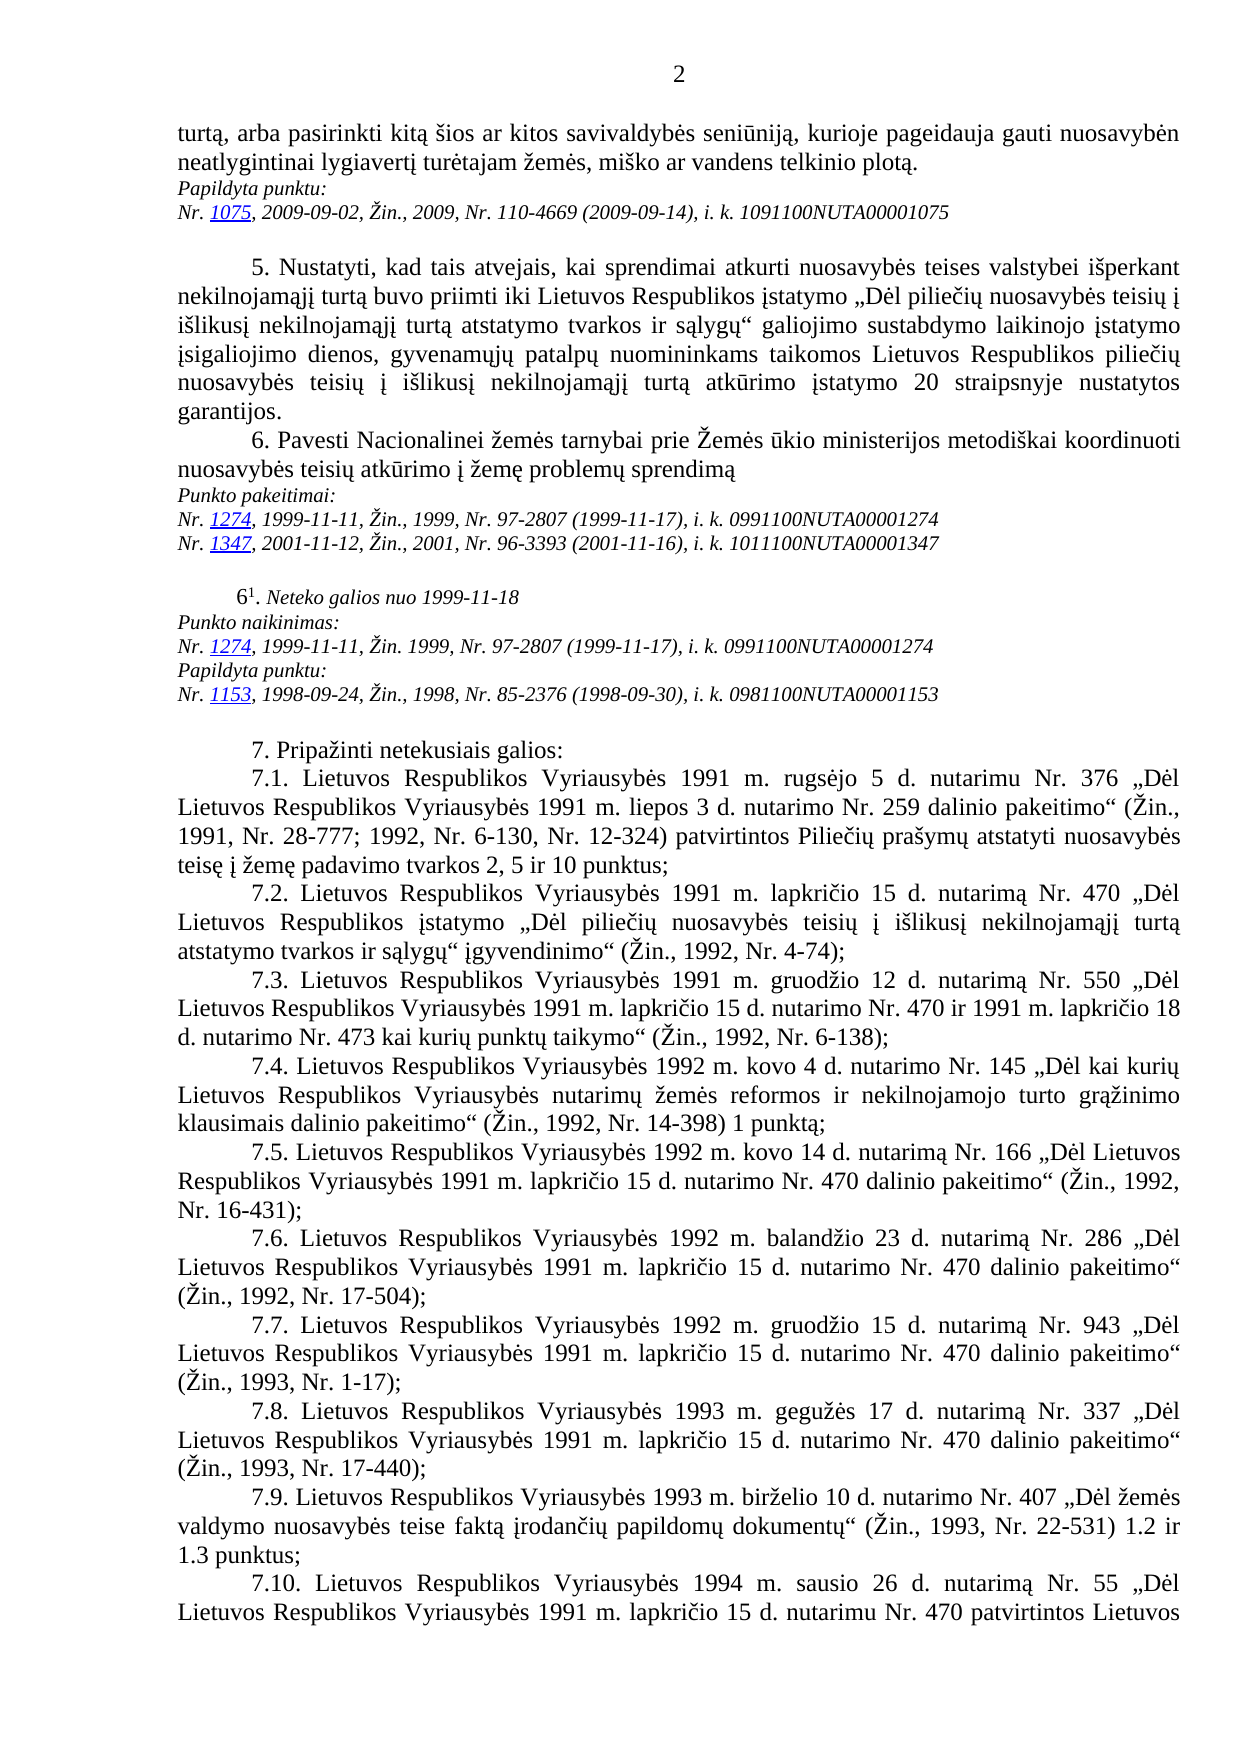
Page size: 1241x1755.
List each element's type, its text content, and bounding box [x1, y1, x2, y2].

text 7.2. Lietuvos Respublikos Vyriausybės 1991 m. lapkričio 15 d. nutarimą Nr. 470 „Dėl Lietuvos Respublikos įstatymo „Dėl piliečių nuosavybės teisių į išlikusį nekilnojamąjį turtą atstatymo tvarkos ir sąlygų“ įgyvendinimo“ (Žin., 1992, Nr. 4-74); [177, 878, 1181, 965]
text 6. Pavesti Nacionalinei žemės tarnybai prie Žemės ūkio ministerijos metodiškai koordinuoti nuosavybės teisių atkūrimo į žemę problemų sprendimą [177, 425, 1181, 482]
text Punkto pakeitimai: [177, 482, 1181, 507]
text Papildyta punktu: [177, 658, 1181, 682]
text 7. Pripažinti netekusiais galios: [177, 735, 1181, 763]
text 61. Neteko galios nuo 1999-11-18 [177, 583, 1181, 610]
text 7.5. Lietuvos Respublikos Vyriausybės 1992 m. kovo 14 d. nutarimą Nr. 166 „Dėl Lietuvos Respublikos Vyriausybės 1991 m. lapkričio 15 d. nutarimo Nr. 470 dalinio pakeitimo“ (Žin., 1992, Nr. 16-431); [177, 1137, 1181, 1223]
text Nr. 1274, 1999-11-11, Žin. 1999, Nr. 97-2807 (1999-11-17), i. k. 0991100NUTA00001274 [177, 634, 1181, 658]
text 5. Nustatyti, kad tais atvejais, kai sprendimai atkurti nuosavybės teises valstybei išperkant nekilnojamąjį turtą buvo priimti iki Lietuvos Respublikos įstatymo „Dėl piliečių nuosavybės teisių į išlikusį nekilnojamąjį turtą atstatymo tvarkos ir sąlygų“ galiojimo sustabdymo laikinojo įstatymo įsigaliojimo dienos, gyvenamųjų patalpų nuomininkams taikomos Lietuvos Respublikos piliečių nuosavybės teisių į išlikusį nekilnojamąjį turtą atkūrimo įstatymo 20 straipsnyje nustatytos garantijos. [177, 252, 1181, 425]
text turtą, arba pasirinkti kitą šios ar kitos savivaldybės seniūniją, kurioje pageidauja gauti nuosavybėn neatlygintinai lygiavertį turėtajam žemės, miško ar vandens telkinio plotą. [177, 118, 1181, 176]
text Nr. 1347, 2001-11-12, Žin., 2001, Nr. 96-3393 (2001-11-16), i. k. 1011100NUTA00001347 [177, 531, 1181, 555]
text 7.4. Lietuvos Respublikos Vyriausybės 1992 m. kovo 4 d. nutarimo Nr. 145 „Dėl kai kurių Lietuvos Respublikos Vyriausybės nutarimų žemės reformos ir nekilnojamojo turto grąžinimo klausimais dalinio pakeitimo“ (Žin., 1992, Nr. 14-398) 1 punktą; [177, 1051, 1181, 1137]
text Nr. 1153, 1998-09-24, Žin., 1998, Nr. 85-2376 (1998-09-30), i. k. 0981100NUTA00001153 [177, 682, 1181, 706]
text 7.9. Lietuvos Respublikos Vyriausybės 1993 m. birželio 10 d. nutarimo Nr. 407 „Dėl žemės valdymo nuosavybės teise faktą įrodančių papildomų dokumentų“ (Žin., 1993, Nr. 22-531) 1.2 ir 1.3 punktus; [177, 1482, 1181, 1568]
text Nr. 1075, 2009-09-02, Žin., 2009, Nr. 110-4669 (2009-09-14), i. k. 1091100NUTA00001075 [177, 200, 1181, 224]
text Punkto naikinimas: [177, 610, 1181, 634]
text 7.1. Lietuvos Respublikos Vyriausybės 1991 m. rugsėjo 5 d. nutarimu Nr. 376 „Dėl Lietuvos Respublikos Vyriausybės 1991 m. liepos 3 d. nutarimo Nr. 259 dalinio pakeitimo“ (Žin., 1991, Nr. 28-777; 1992, Nr. 6-130, Nr. 12-324) patvirtintos Piliečių prašymų atstatyti nuosavybės teisę į žemę padavimo tvarkos 2, 5 ir 10 punktus; [177, 763, 1181, 878]
text 7.7. Lietuvos Respublikos Vyriausybės 1992 m. gruodžio 15 d. nutarimą Nr. 943 „Dėl Lietuvos Respublikos Vyriausybės 1991 m. lapkričio 15 d. nutarimo Nr. 470 dalinio pakeitimo“ (Žin., 1993, Nr. 1-17); [177, 1310, 1181, 1396]
text 7.6. Lietuvos Respublikos Vyriausybės 1992 m. balandžio 23 d. nutarimą Nr. 286 „Dėl Lietuvos Respublikos Vyriausybės 1991 m. lapkričio 15 d. nutarimo Nr. 470 dalinio pakeitimo“ (Žin., 1992, Nr. 17-504); [177, 1223, 1181, 1310]
text 7.3. Lietuvos Respublikos Vyriausybės 1991 m. gruodžio 12 d. nutarimą Nr. 550 „Dėl Lietuvos Respublikos Vyriausybės 1991 m. lapkričio 15 d. nutarimo Nr. 470 ir 1991 m. lapkričio 18 d. nutarimo Nr. 473 kai kurių punktų taikymo“ (Žin., 1992, Nr. 6-138); [177, 965, 1181, 1051]
text Nr. 1274, 1999-11-11, Žin., 1999, Nr. 97-2807 (1999-11-17), i. k. 0991100NUTA00001274 [177, 507, 1181, 531]
text 7.8. Lietuvos Respublikos Vyriausybės 1993 m. gegužės 17 d. nutarimą Nr. 337 „Dėl Lietuvos Respublikos Vyriausybės 1991 m. lapkričio 15 d. nutarimo Nr. 470 dalinio pakeitimo“ (Žin., 1993, Nr. 17-440); [177, 1396, 1181, 1482]
text Papildyta punktu: [177, 176, 1181, 200]
text 7.10. Lietuvos Respublikos Vyriausybės 1994 m. sausio 26 d. nutarimą Nr. 55 „Dėl Lietuvos Respublikos Vyriausybės 1991 m. lapkričio 15 d. nutarimu Nr. 470 patvirtintos Lietuvos [177, 1568, 1181, 1626]
